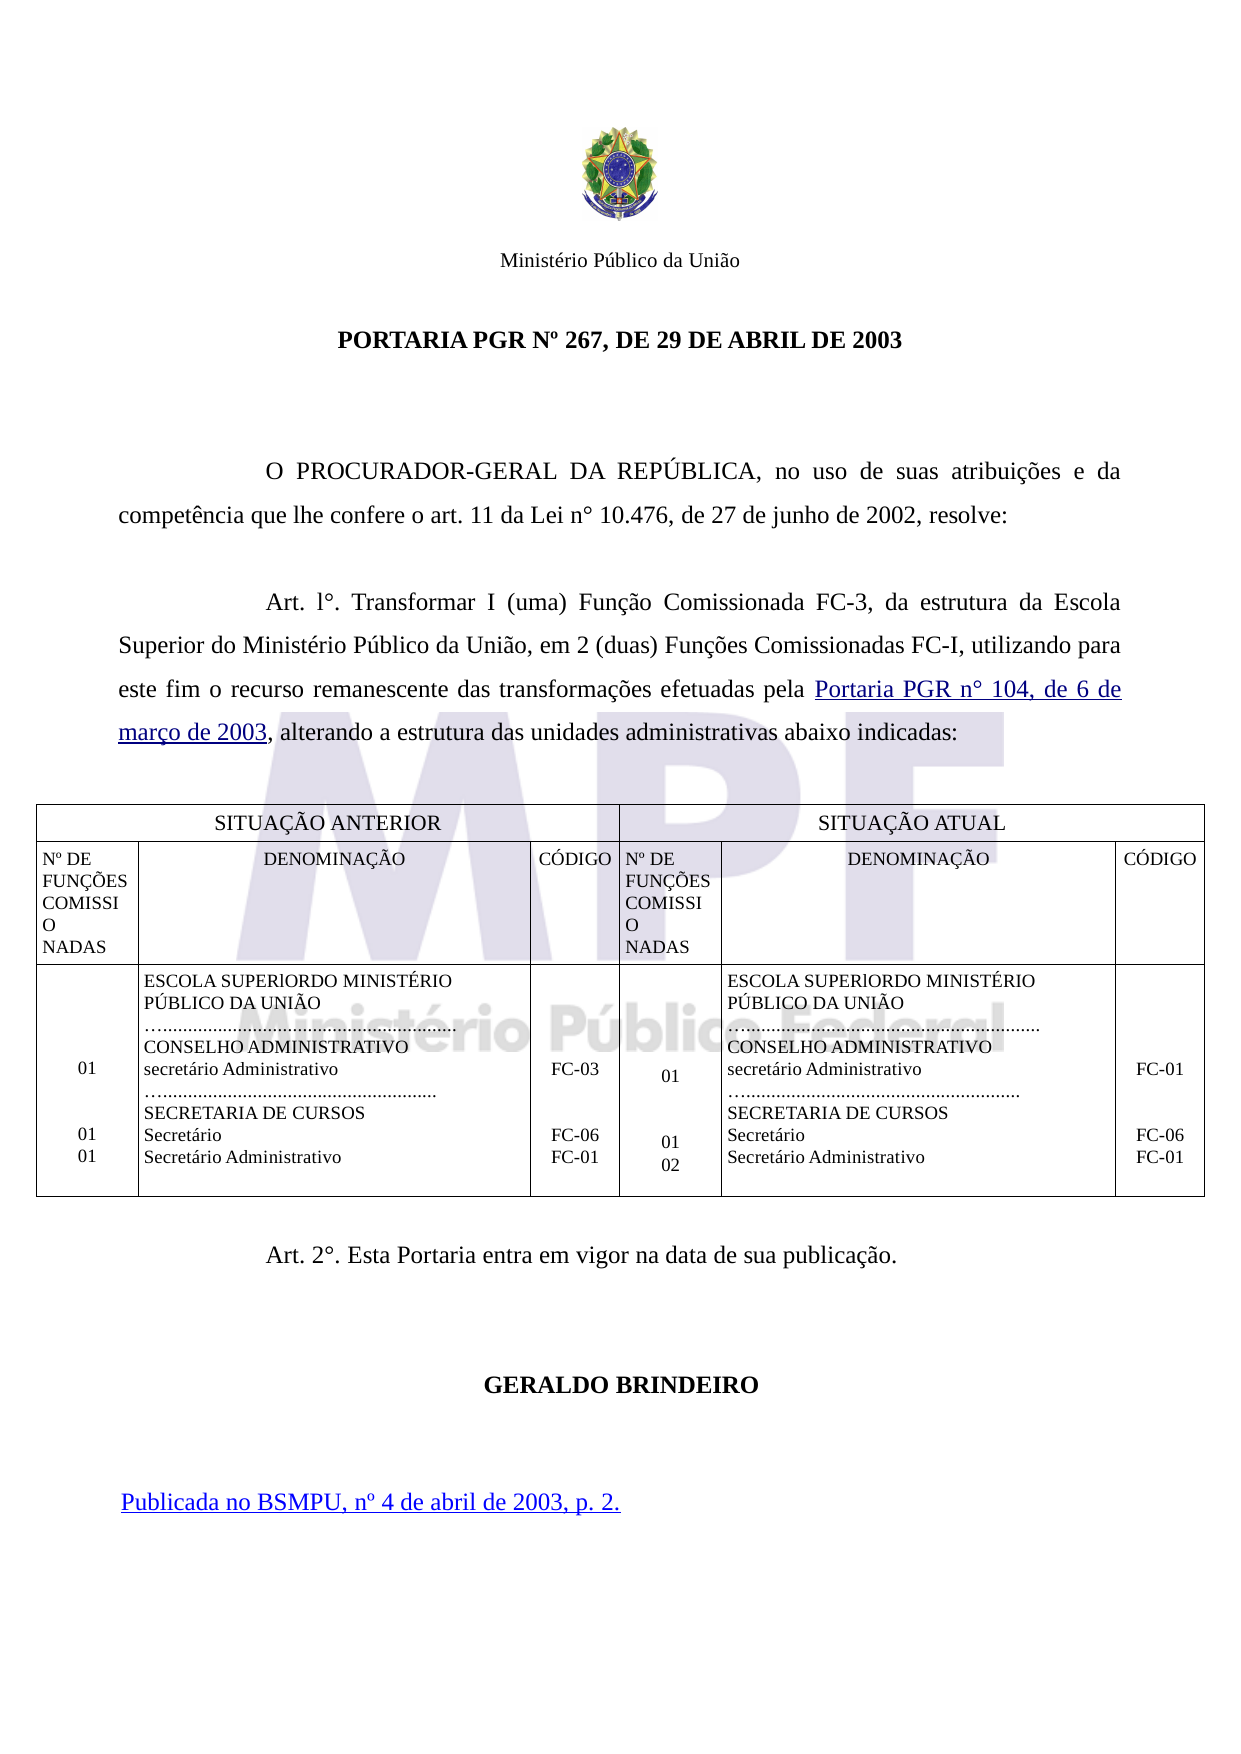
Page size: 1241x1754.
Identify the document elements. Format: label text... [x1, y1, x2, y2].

picture [236, 746, 1004, 804]
table_cell FC-01 FC-06 FC-01 [1116, 965, 1204, 1196]
text Art. l°. Transformar I (uma) Função Comissionada FC-3, da estrutura da Escola Superior do Ministério Público da União, em 2 (duas) Funções Comissionadas FC-I, utilizando para este fim o recurso remanescente das transformações efetuadas pela Portaria PGR n° 104, de 6 de março de 2003, alterando a estrutura das unidades administrativas abaixo indicadas: [118, 587, 1122, 746]
table_header SITUAÇÃO ATUAL [620, 805, 1204, 841]
table_header SITUAÇÃO ANTERIOR [37, 805, 619, 841]
table_cell ESCOLA SUPERlORDO MINISTÉRIO PÚBLICO DA UNIÃO …........................................................... CONSELHO ADMINISTRATIVO secretário Administrativo …....................................................... SECRETARIA DE CURSOS Secretário Secretário Administrativo [139, 965, 530, 1196]
table_cell ESCOLA SUPERlORDO MINISTÉRIO PÚBLICO DA UNIÃO …........................................................... CONSELHO ADMINISTRATIVO secretário Administrativo …....................................................... SECRETARIA DE CURSOS Secretário Secretário Administrativo [722, 965, 1115, 1196]
table_cell CÓDIGO [1116, 842, 1204, 963]
table_cell Nº DE FUNÇÕESCOMISSIO NADAS [37, 842, 138, 963]
text PORTARIA PGR Nº 267, DE 29 DE ABRIL DE 2003 [118, 325, 1122, 354]
table_cell FC-03 FC-06 FC-01 [531, 965, 619, 1196]
table_cell 01 01 01 [37, 965, 138, 1196]
table_cell DENOMINAÇÃO [722, 842, 1115, 963]
text Publicada no BSMPU, nº 4 de abril de 2003, p. 2. [121, 1486, 1122, 1516]
table_cell DENOMINAÇÃO [139, 842, 530, 963]
text Art. 2°. Esta Portaria entra em vigor na data de sua publicação. [118, 1239, 1122, 1268]
table_cell 01 01 02 [620, 965, 721, 1196]
table_cell Nº DE FUNÇÕES COMISSIO NADAS [620, 842, 721, 963]
table_cell CÓDIGO [531, 842, 619, 963]
text O PROCURADOR-GERAL DA REPÚBLICA, no uso de suas atribuições e da competência que lhe confere o art. 11 da Lei n° 10.476, de 27 de junho de 2002, resolve: [118, 456, 1122, 529]
text GERALDO BRINDEIRO [121, 1370, 1122, 1399]
